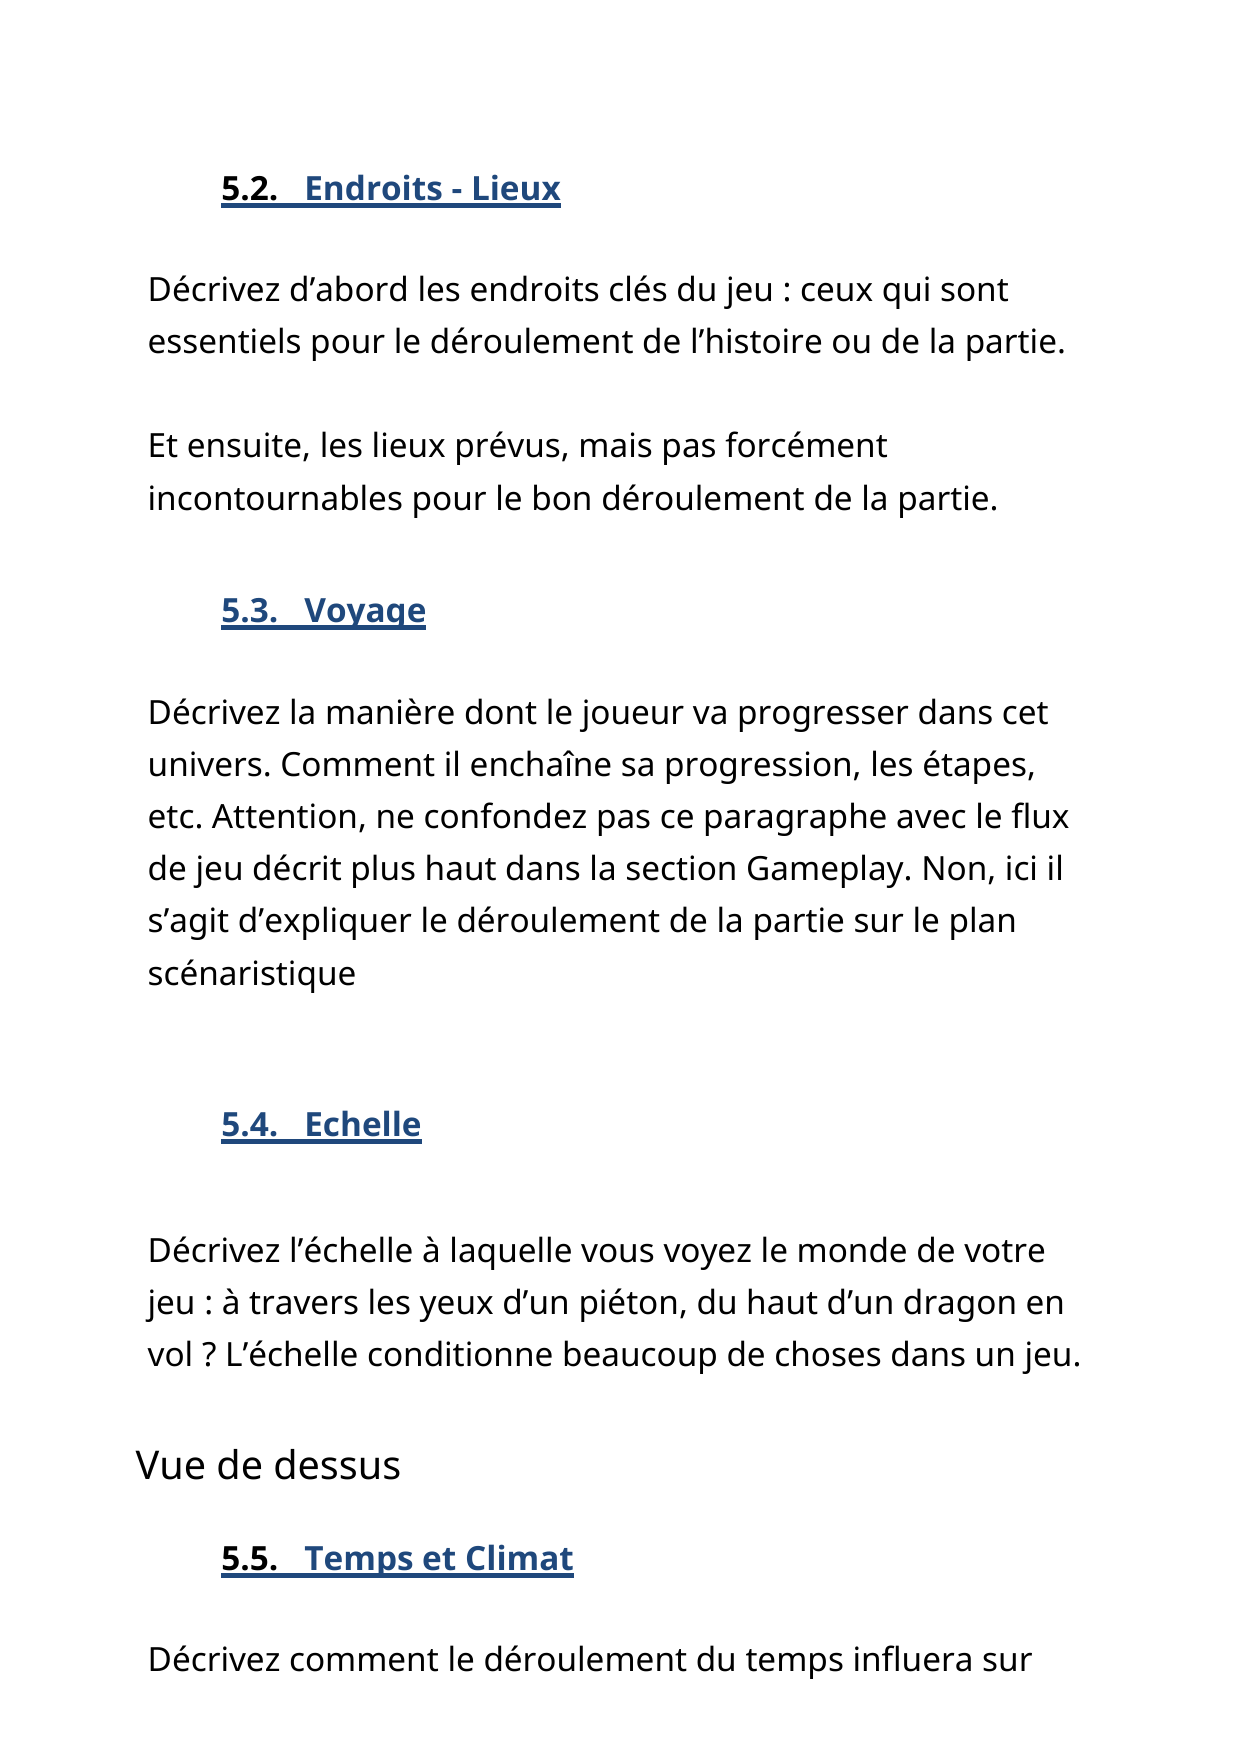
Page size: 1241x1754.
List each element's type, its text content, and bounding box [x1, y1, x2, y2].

subtitle Echelle [221, 1101, 1103, 1146]
subtitle Endroits - Lieux [221, 164, 1103, 210]
text Décrivez la manière dont le joueur va progresser dans cet univers. Comment il enchaîne sa progression, les étapes, etc. Attention, ne confondez pas ce paragraphe avec le flux de jeu décrit plus haut dans la section Gameplay. Non, ici il s’agit d’expliquer le déroulement de la partie sur le plan scénaristique [147, 688, 1094, 995]
subtitle Temps et Climat [221, 1535, 1103, 1580]
text Vue de dessus [135, 1437, 1103, 1491]
text Décrivez comment le déroulement du temps influera sur [147, 1636, 1052, 1681]
text Décrivez l’échelle à laquelle vous voyez le monde de votre jeu : à travers les yeux d’un piéton, du haut d’un dragon en vol ? L’échelle conditionne beaucoup de choses dans un jeu. [147, 1227, 1094, 1377]
text Décrivez d’abord les endroits clés du jeu : ceux qui sont essentiels pour le déroulement de l’histoire ou de la partie. [147, 266, 1092, 363]
text Et ensuite, les lieux prévus, mais pas forcément incontournables pour le bon déroulement de la partie. [147, 422, 1094, 520]
subtitle Voyage [221, 587, 1103, 632]
